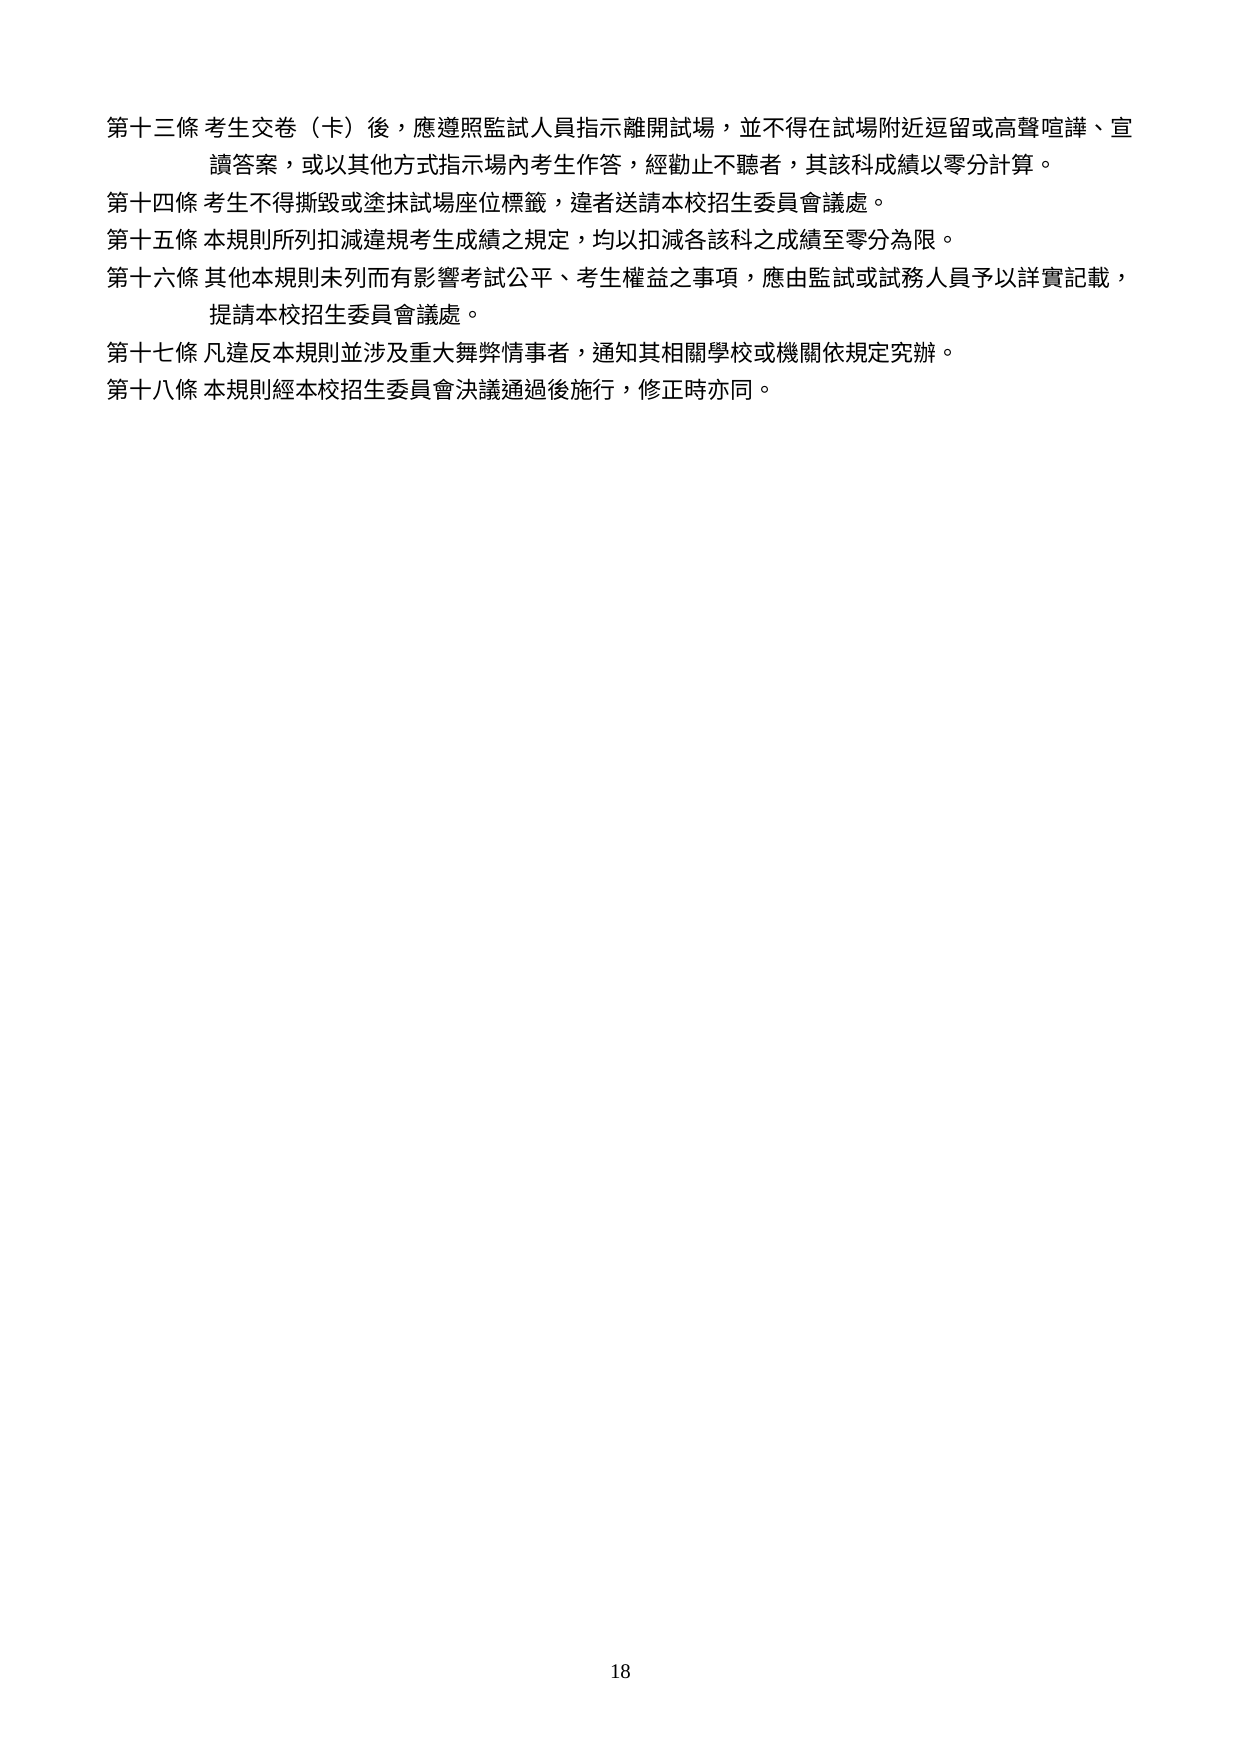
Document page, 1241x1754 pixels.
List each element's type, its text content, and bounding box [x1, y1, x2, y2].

text 第十八條 本規則經本校招生委員會決議通過後施行，修正時亦同。 [106, 369, 1134, 406]
text 第十七條 凡違反本規則並涉及重大舞弊情事者，通知其相關學校或機關依規定究辦。 [106, 331, 1134, 369]
text 第十三條 考生交卷（卡）後，應遵照監試人員指示離開試場，並不得在試場附近逗留或高聲喧譁、宣讀答案，或以其他方式指示場內考生作答，經勸止不聽者，其該科成績以零分計算。 [106, 106, 1134, 181]
text 第十六條 其他本規則未列而有影響考試公平、考生權益之事項，應由監試或試務人員予以詳實記載，提請本校招生委員會議處。 [106, 256, 1134, 331]
text 第十四條 考生不得撕毀或塗抹試場座位標籤，違者送請本校招生委員會議處。 [106, 181, 1134, 219]
text 第十五條 本規則所列扣減違規考生成績之規定，均以扣減各該科之成績至零分為限。 [106, 219, 1134, 256]
